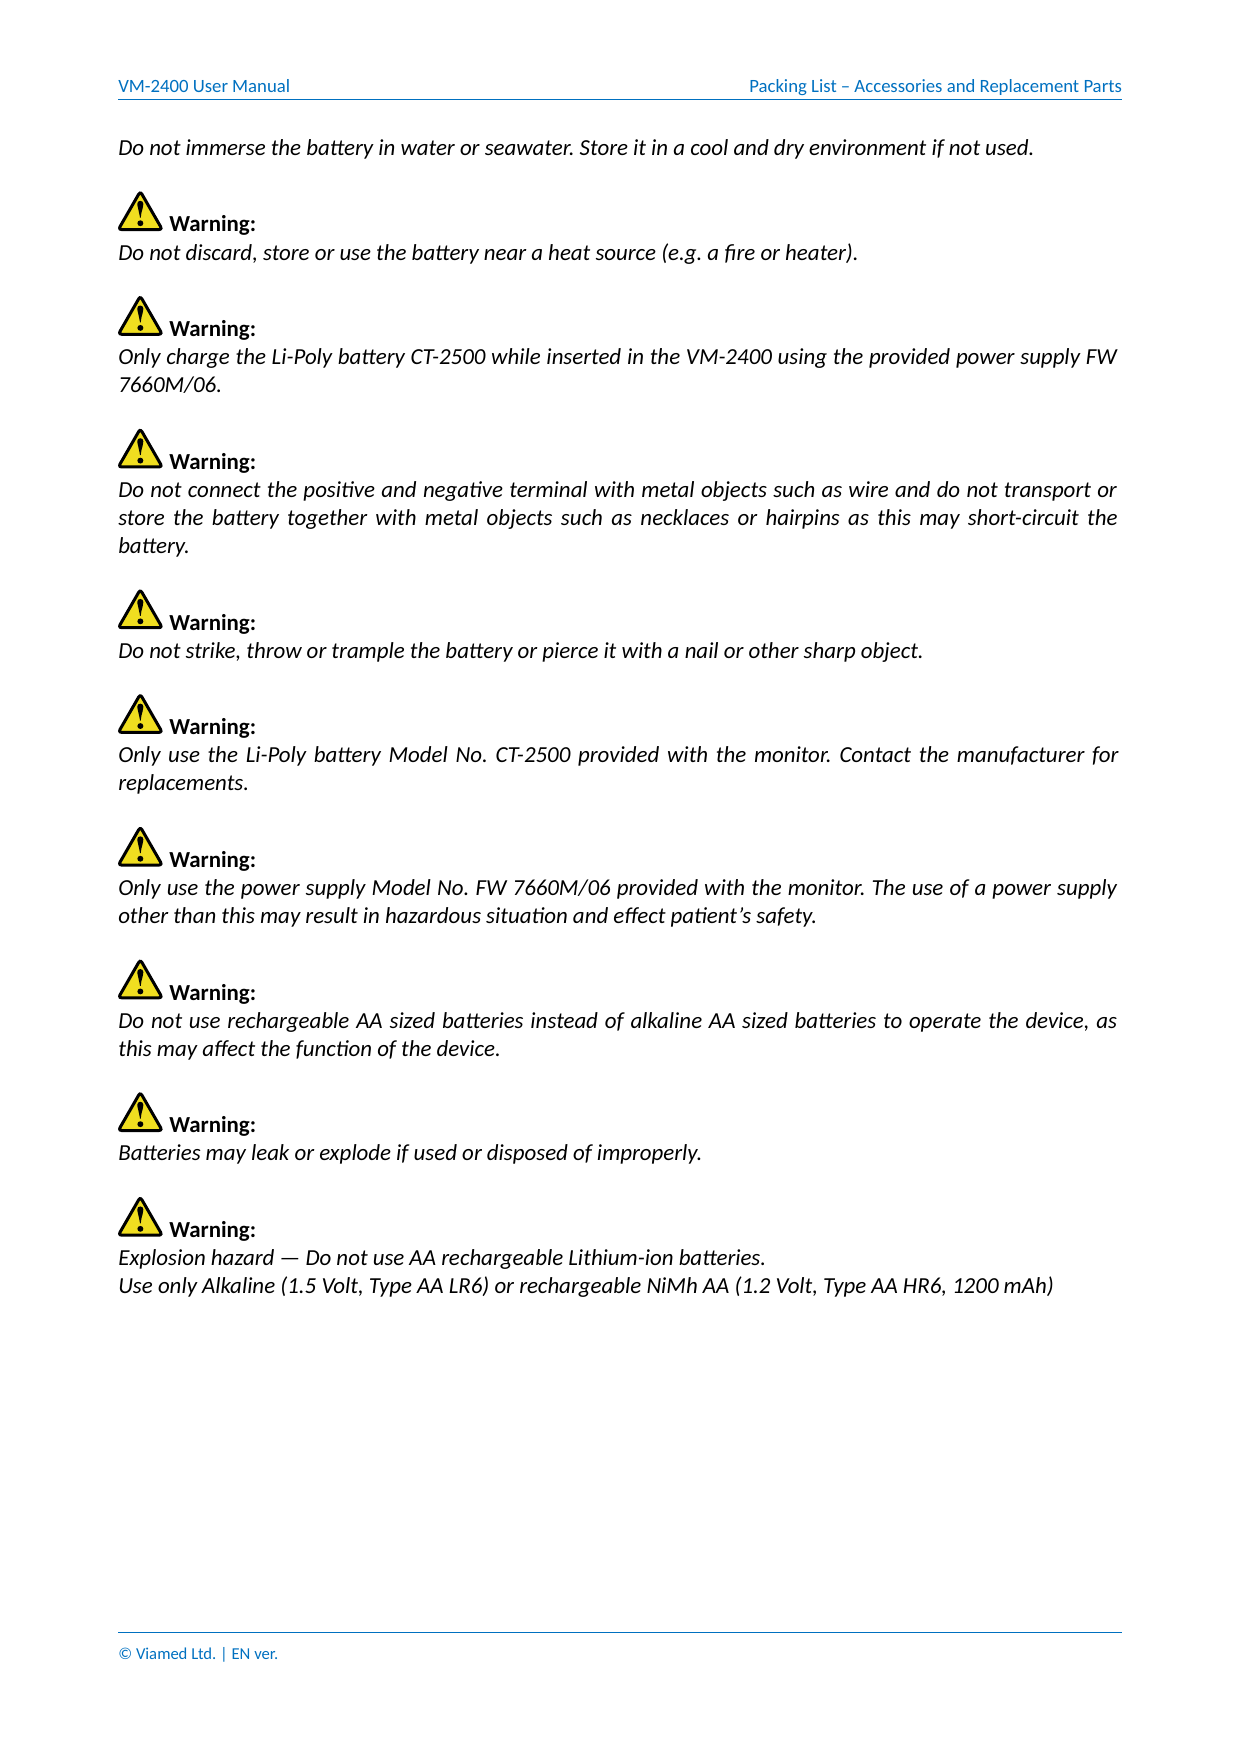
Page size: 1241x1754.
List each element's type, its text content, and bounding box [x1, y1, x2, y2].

text Warning: [118, 296, 1122, 342]
text Warning: [118, 1092, 1122, 1138]
text Use only Alkaline (1.5 Volt, Type AA LR6) or rechargeable NiMh AA (1.2 Volt, Type AA HR6, 1200 mAh) [118, 1271, 1122, 1299]
text Warning: [118, 429, 1122, 475]
text Warning: [118, 827, 1122, 873]
text Do not strike, throw or trample the battery or pierce it with a nail or other sharp object. [118, 636, 1122, 664]
text Only use the power supply Model No. FW 7660M/06 provided with the monitor. The use of a power supply other than this may result in hazardous situation and effect patient’s safety. [118, 873, 1122, 929]
text Warning: [118, 589, 1122, 636]
text Explosion hazard — Do not use AA rechargeable Lithium-ion batteries. [118, 1243, 1122, 1271]
text Do not use rechargeable AA sized batteries instead of alkaline AA sized batteries to operate the device, as this may affect the function of the device. [118, 1006, 1122, 1062]
text Do not immerse the battery in water or seawater. Store it in a cool and dry environment if not used. [118, 133, 1122, 161]
text Warning: [118, 191, 1122, 238]
text Only use the Li-Poly battery Model No. CT-2500 provided with the monitor. Contact the manufacturer for replacements. [118, 740, 1122, 796]
text Do not connect the positive and negative terminal with metal objects such as wire and do not transport or store the battery together with metal objects such as necklaces or hairpins as this may short-circuit the battery. [118, 475, 1122, 559]
text Warning: [118, 960, 1122, 1006]
text Do not discard, store or use the battery near a heat source (e.g. a fire or heater). [118, 238, 1122, 266]
text Warning: [118, 694, 1122, 740]
text Warning: [118, 1197, 1122, 1243]
text Batteries may leak or explode if used or disposed of improperly. [118, 1138, 1122, 1167]
text Only charge the Li-Poly battery CT-2500 while inserted in the VM-2400 using the provided power supply FW 7660M/06. [118, 342, 1122, 398]
